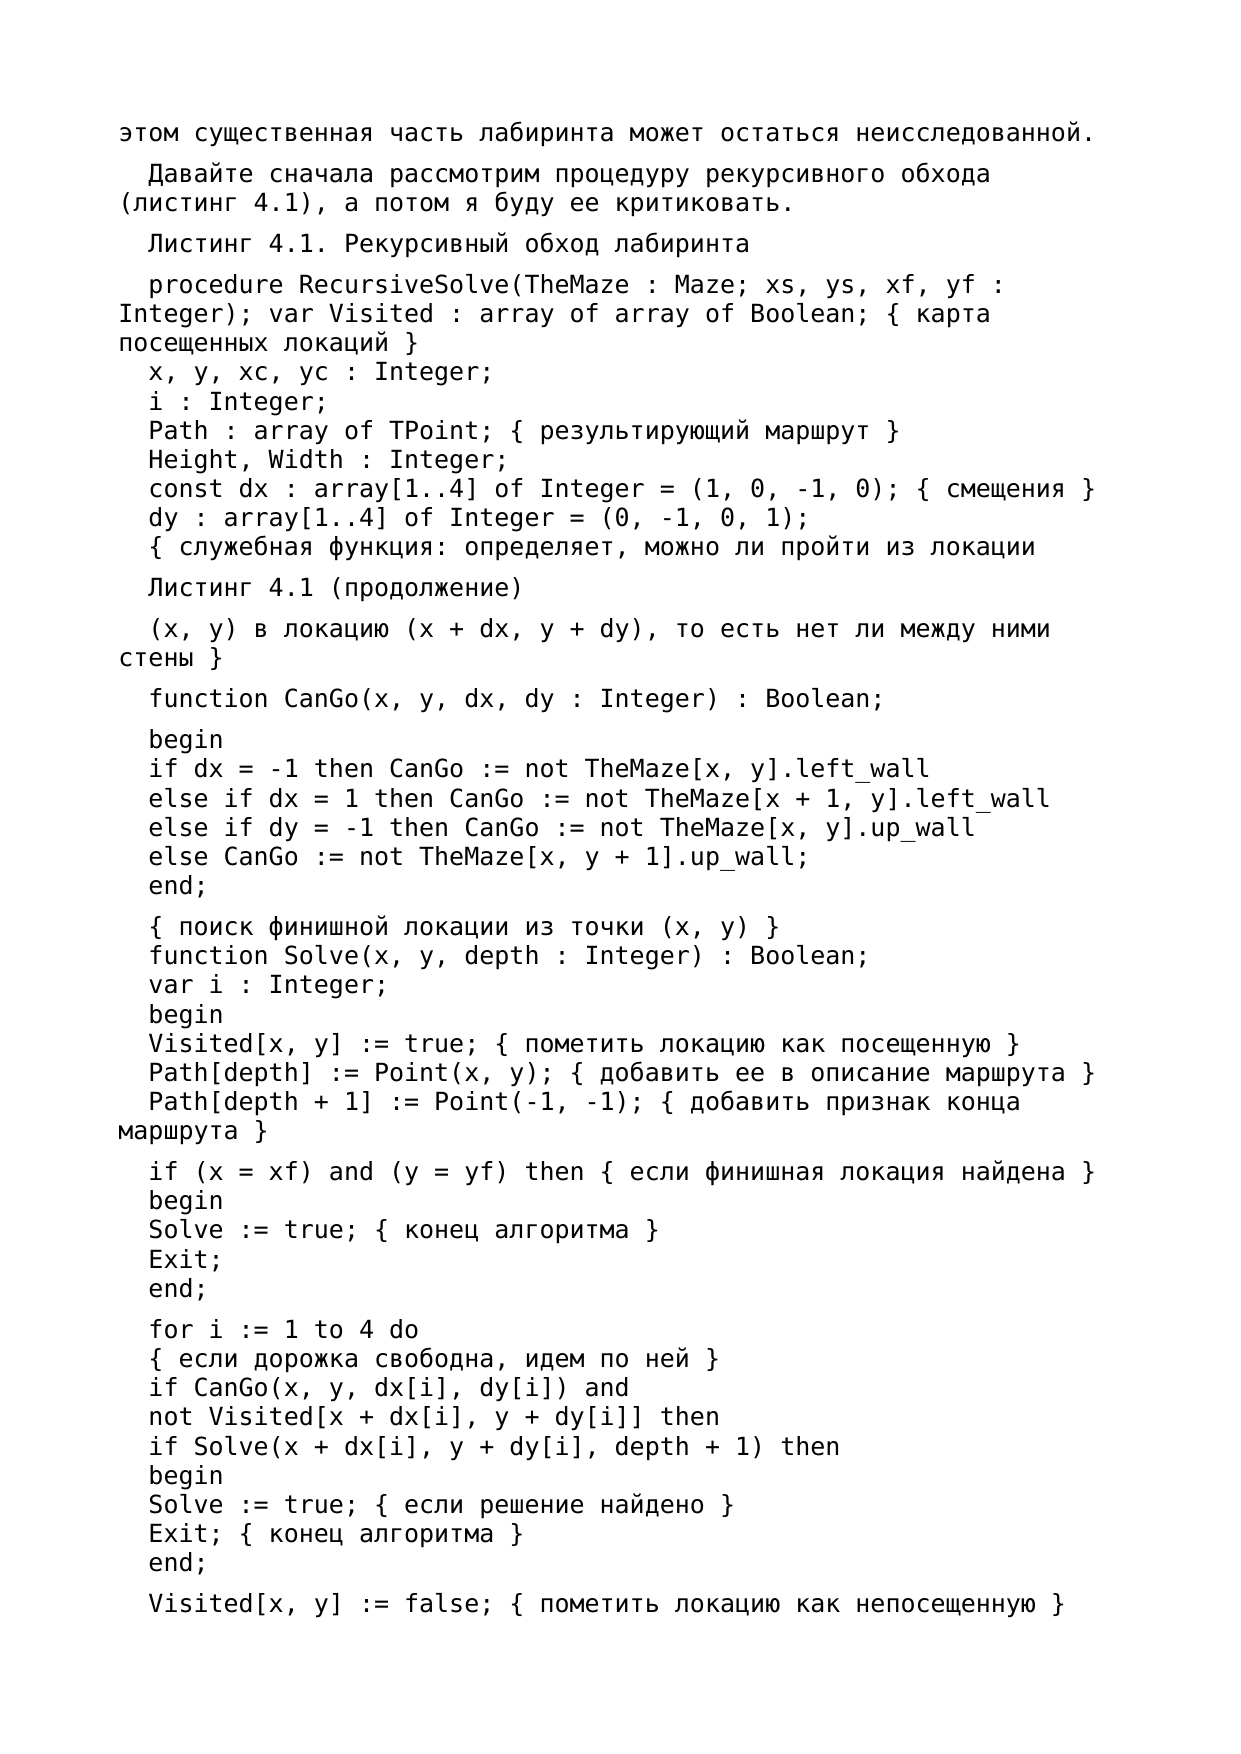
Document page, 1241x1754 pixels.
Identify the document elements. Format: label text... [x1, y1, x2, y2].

text (x, y) в локацию (x + dx, y + dy), то есть нет ли между ними стены } [118, 614, 1122, 673]
text Листинг 4.1. Рекурсивный обход лабиринта [118, 229, 1122, 258]
text Давайте сначала рассмотрим процедуру рекурсивного обхода (листинг 4.1), а потом я буду ее критиковать. [118, 159, 1122, 217]
text { поиск финишной локации из точки (x, y) } function Solve(x, y, depth : Integer) : Boolean; var i : Integer; begin Visited[x, y] := true; { пометить локацию как посещенную } Path[depth] := Point(x, y); { добавить ее в описание маршрута } Path[depth + 1] := Point(-1, -1); { добавить признак конца маршрута } [118, 912, 1122, 1146]
text function CanGo(x, y, dx, dy : Integer) : Boolean; [118, 684, 1122, 714]
text if (x = xf) and (y = yf) then { если финишная локация найдена } begin Solve := true; { конец алгоритма } Exit; end; [118, 1157, 1122, 1303]
text begin if dx = -1 then CanGo := not TheMaze[x, y].left_wall else if dx = 1 then CanGo := not TheMaze[x + 1, y].left_wall else if dy = -1 then CanGo := not TheMaze[x, y].up_wall else CanGo := not TheMaze[x, y + 1].up_wall; end; [118, 726, 1122, 901]
text procedure RecursiveSolve(TheMaze : Maze; xs, ys, xf, yf : Integer); var Visited : array of array of Boolean; { карта посещенных локаций } x, y, xc, yc : Integer; i : Integer; Path : array of TPoint; { результирующий маршрут } Height, Width : Integer; const dx : array[1..4] of Integer = (1, 0, -1, 0); { смещения } dy : array[1..4] of Integer = (0, -1, 0, 1); { служебная функция: определяет, можно ли пройти из локации [118, 270, 1122, 562]
text Листинг 4.1 (продолжение) [118, 573, 1122, 603]
text этом существенная часть лабиринта может остаться неисследованной. [118, 118, 1122, 147]
text for i := 1 to 4 do { если дорожка свободна, идем по ней } if CanGo(x, y, dx[i], dy[i]) and not Visited[x + dx[i], y + dy[i]] then if Solve(x + dx[i], y + dy[i], depth + 1) then begin Solve := true; { если решение найдено } Exit; { конец алгоритма } end; [118, 1315, 1122, 1577]
text Visited[x, y] := false; { пометить локацию как непосещенную } [118, 1589, 1122, 1618]
